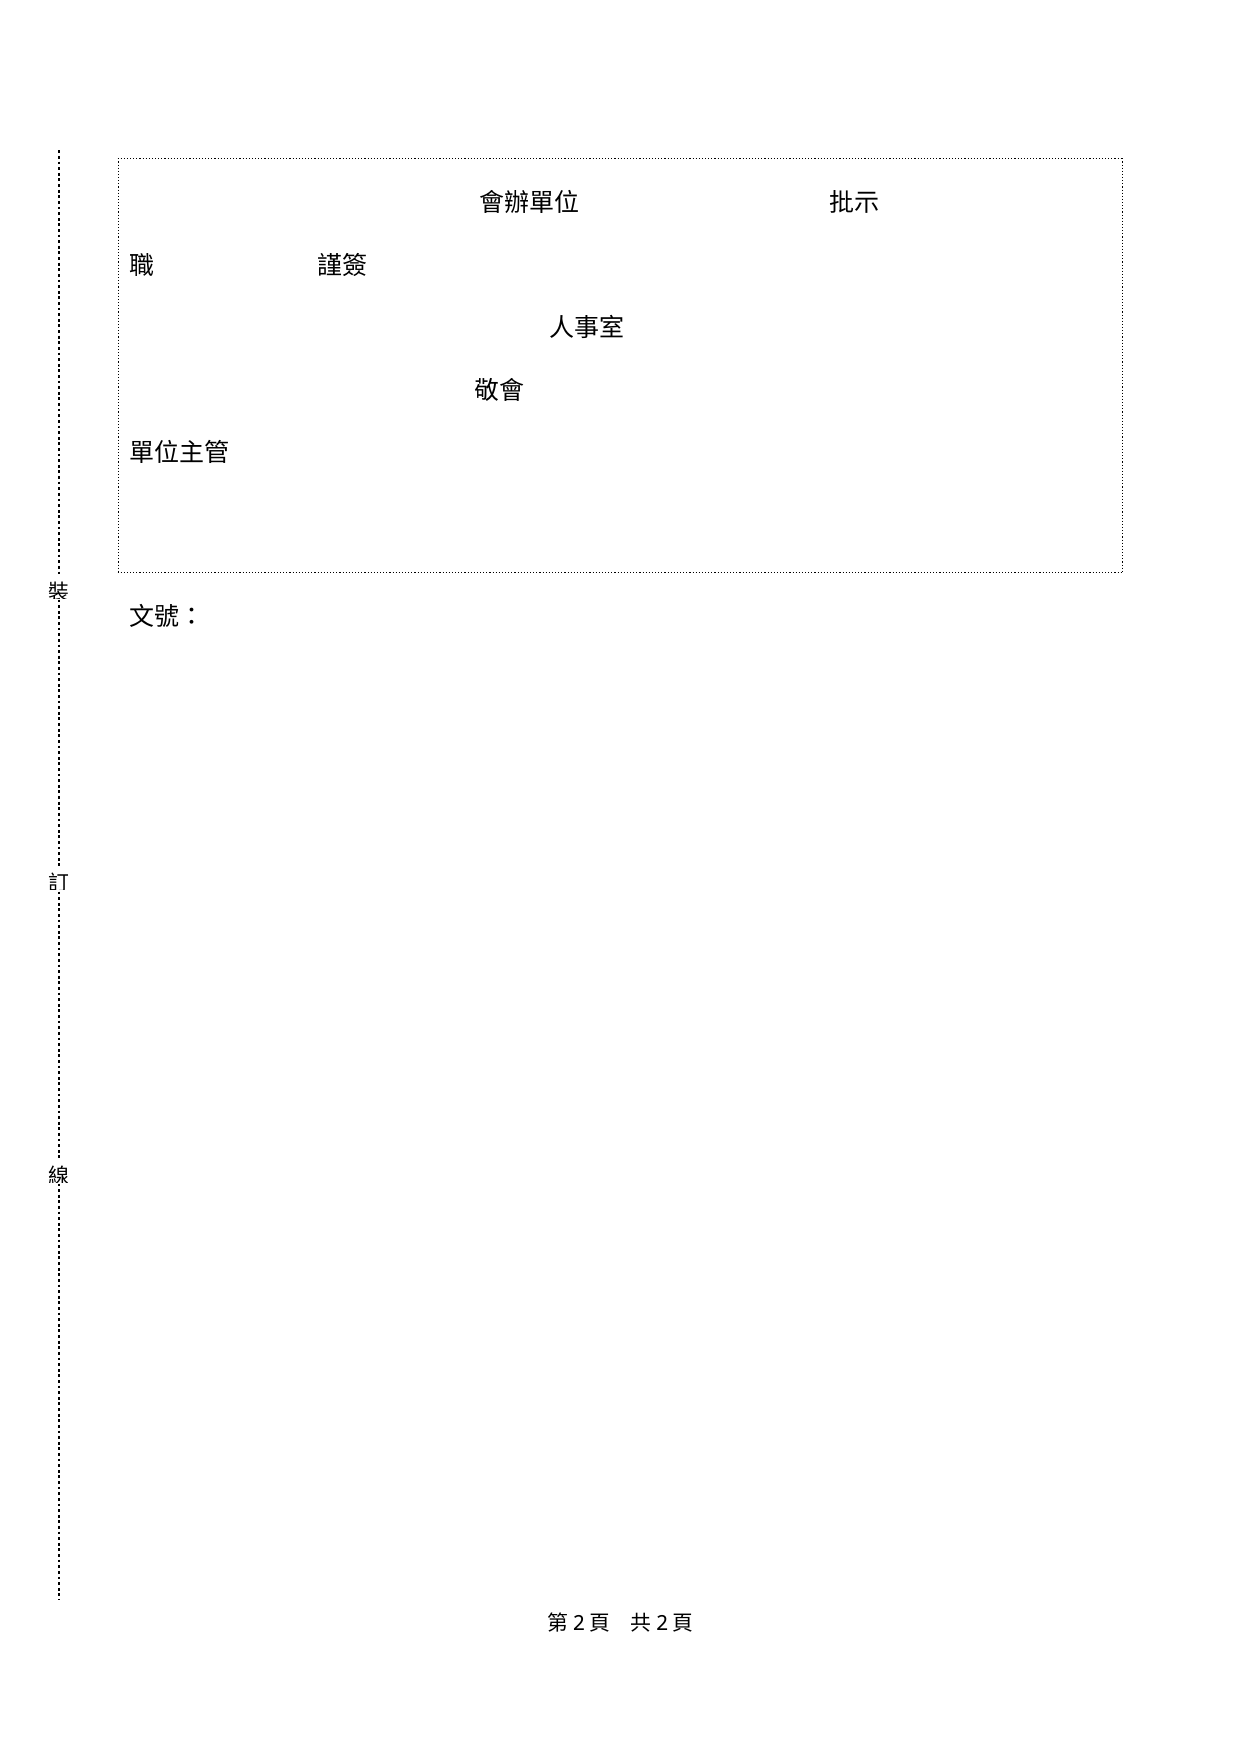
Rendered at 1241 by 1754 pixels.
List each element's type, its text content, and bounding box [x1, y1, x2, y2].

table_cell 文號： [118, 572, 1122, 635]
table_cell 會辦單位 批示 職 謹簽 人事室 敬會 單位主管 [118, 158, 1122, 572]
